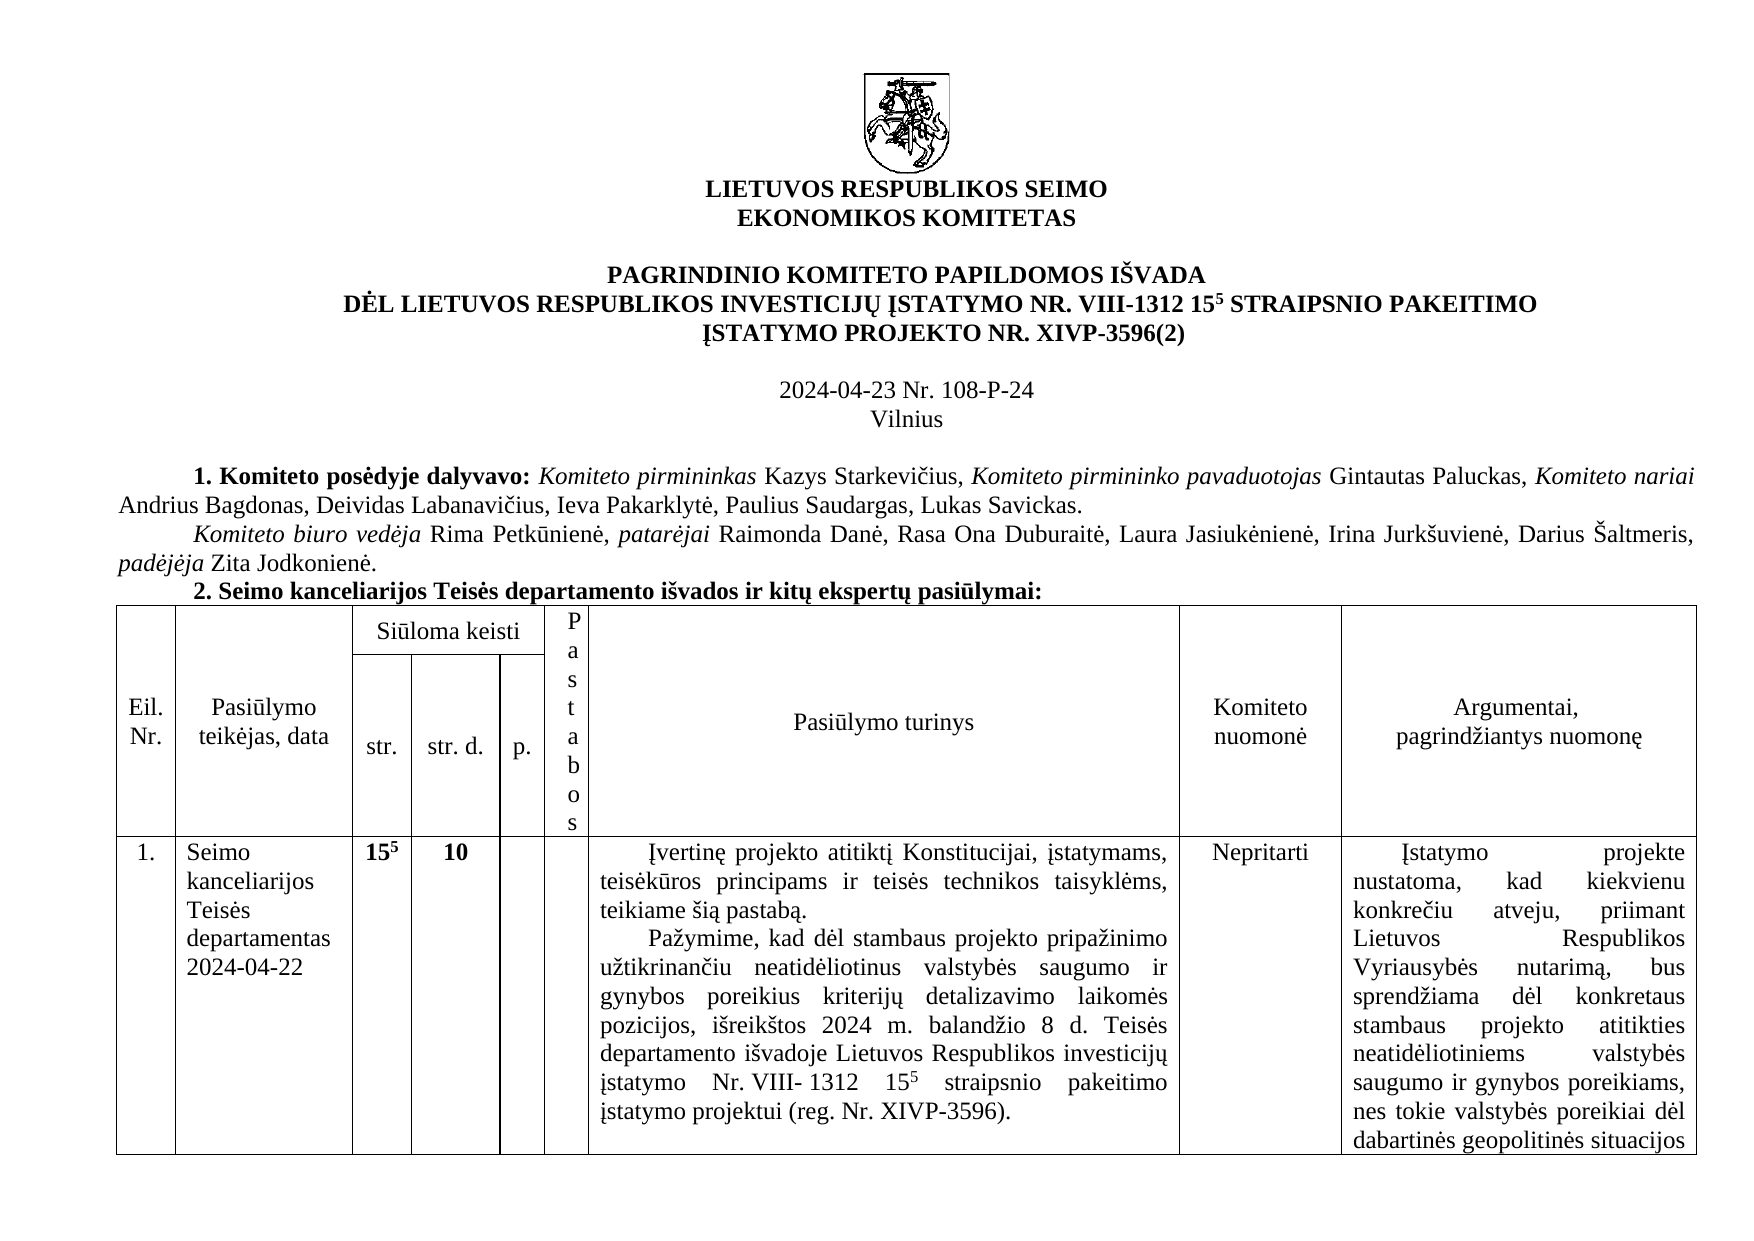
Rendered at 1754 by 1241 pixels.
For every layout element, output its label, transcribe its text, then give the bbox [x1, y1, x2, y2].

table_cell 155 [353, 837, 411, 1153]
subtitle PAGRINDINIO KOMITETO PAPILDOMOS IŠVADA [118, 260, 1695, 289]
table_cell str. [353, 655, 411, 836]
table_header Siūloma keisti [353, 606, 544, 654]
text 2024-04-23 Nr. 108-P-24 [118, 375, 1695, 404]
subtitle 2. Seimo kanceliarijos Teisės departamento išvados ir kitų ekspertų pasiūlymai: [118, 576, 1695, 605]
table_cell [501, 837, 544, 1153]
text Vilnius [118, 404, 1695, 433]
text Ekonomikos komitetas [118, 203, 1695, 231]
table_cell str. d. [412, 655, 499, 836]
table_cell 10 [412, 837, 499, 1153]
text LIETUVOS RESPUBLIKOS SEIMO [118, 174, 1695, 203]
table_header Pasiūlymo turinys [589, 606, 1179, 836]
table_header Pastabos [545, 606, 588, 836]
table_cell 1. [117, 837, 175, 1153]
text DĖL LIETUVOS RESPUBLIKOS INVESTICIJŲ ĮSTATYMO NR. VIII-1312 155 STRAIPSNIO PAKEITIMO [118, 289, 1695, 318]
table_cell Įstatymo projekte nustatoma, kad kiekvienu konkrečiu atveju, priimant Lietuvos Respublikos Vyriausybės nutarimą, bus sprendžiama dėl konkretaus stambaus projekto atitikties neatidėliotiniems valstybės saugumo ir gynybos poreikiams, nes tokie valstybės poreikiai dėl dabartinės geopolitinės situacijos [1342, 837, 1696, 1153]
text ĮSTATYMO PROJEKTO NR. XIVP-3596(2) [118, 318, 1695, 346]
text Komiteto biuro vedėja Rima Petkūnienė, patarėjai Raimonda Danė, Rasa Ona Duburaitė, Laura Jasiukėnienė, Irina Jurkšuvienė, Darius Šaltmeris, padėjėja Zita Jodkonienė. [118, 519, 1695, 576]
table_cell Seimo kanceliarijos Teisės departamentas 2024-04-22 [176, 837, 352, 1153]
table_cell Nepritarti [1180, 837, 1341, 1153]
table_cell Įvertinę projekto atitiktį Konstitucijai, įstatymams, teisėkūros principams ir teisės technikos taisyklėms, teikiame šią pastabą. Pažymime, kad dėl stambaus projekto pripažinimo užtikrinančiu neatidėliotinus valstybės saugumo ir gynybos poreikius kriterijų detalizavimo laikomės pozicijos, išreikštos 2024 m. balandžio 8 d. Teisės departamento išvadoje Lietuvos Respublikos investicijų įstatymo Nr. VIII- 1312 155 straipsnio pakeitimo įstatymo projektui (reg. Nr. XIVP-3596). [589, 837, 1179, 1153]
text 1. Komiteto posėdyje dalyvavo: Komiteto pirmininkas Kazys Starkevičius, Komiteto pirmininko pavaduotojas Gintautas Paluckas, Komiteto nariai Andrius Bagdonas, Deividas Labanavičius, Ieva Pakarklytė, Paulius Saudargas, Lukas Savickas. [118, 461, 1695, 519]
table_cell p. [501, 655, 544, 836]
table_header Pasiūlymo teikėjas, data [176, 606, 352, 836]
table_header Eil. Nr. [117, 606, 175, 836]
table_cell [545, 837, 588, 1153]
table_header Komiteto nuomonė [1180, 606, 1341, 836]
table_header Argumentai, pagrindžiantys nuomonę [1342, 606, 1696, 836]
